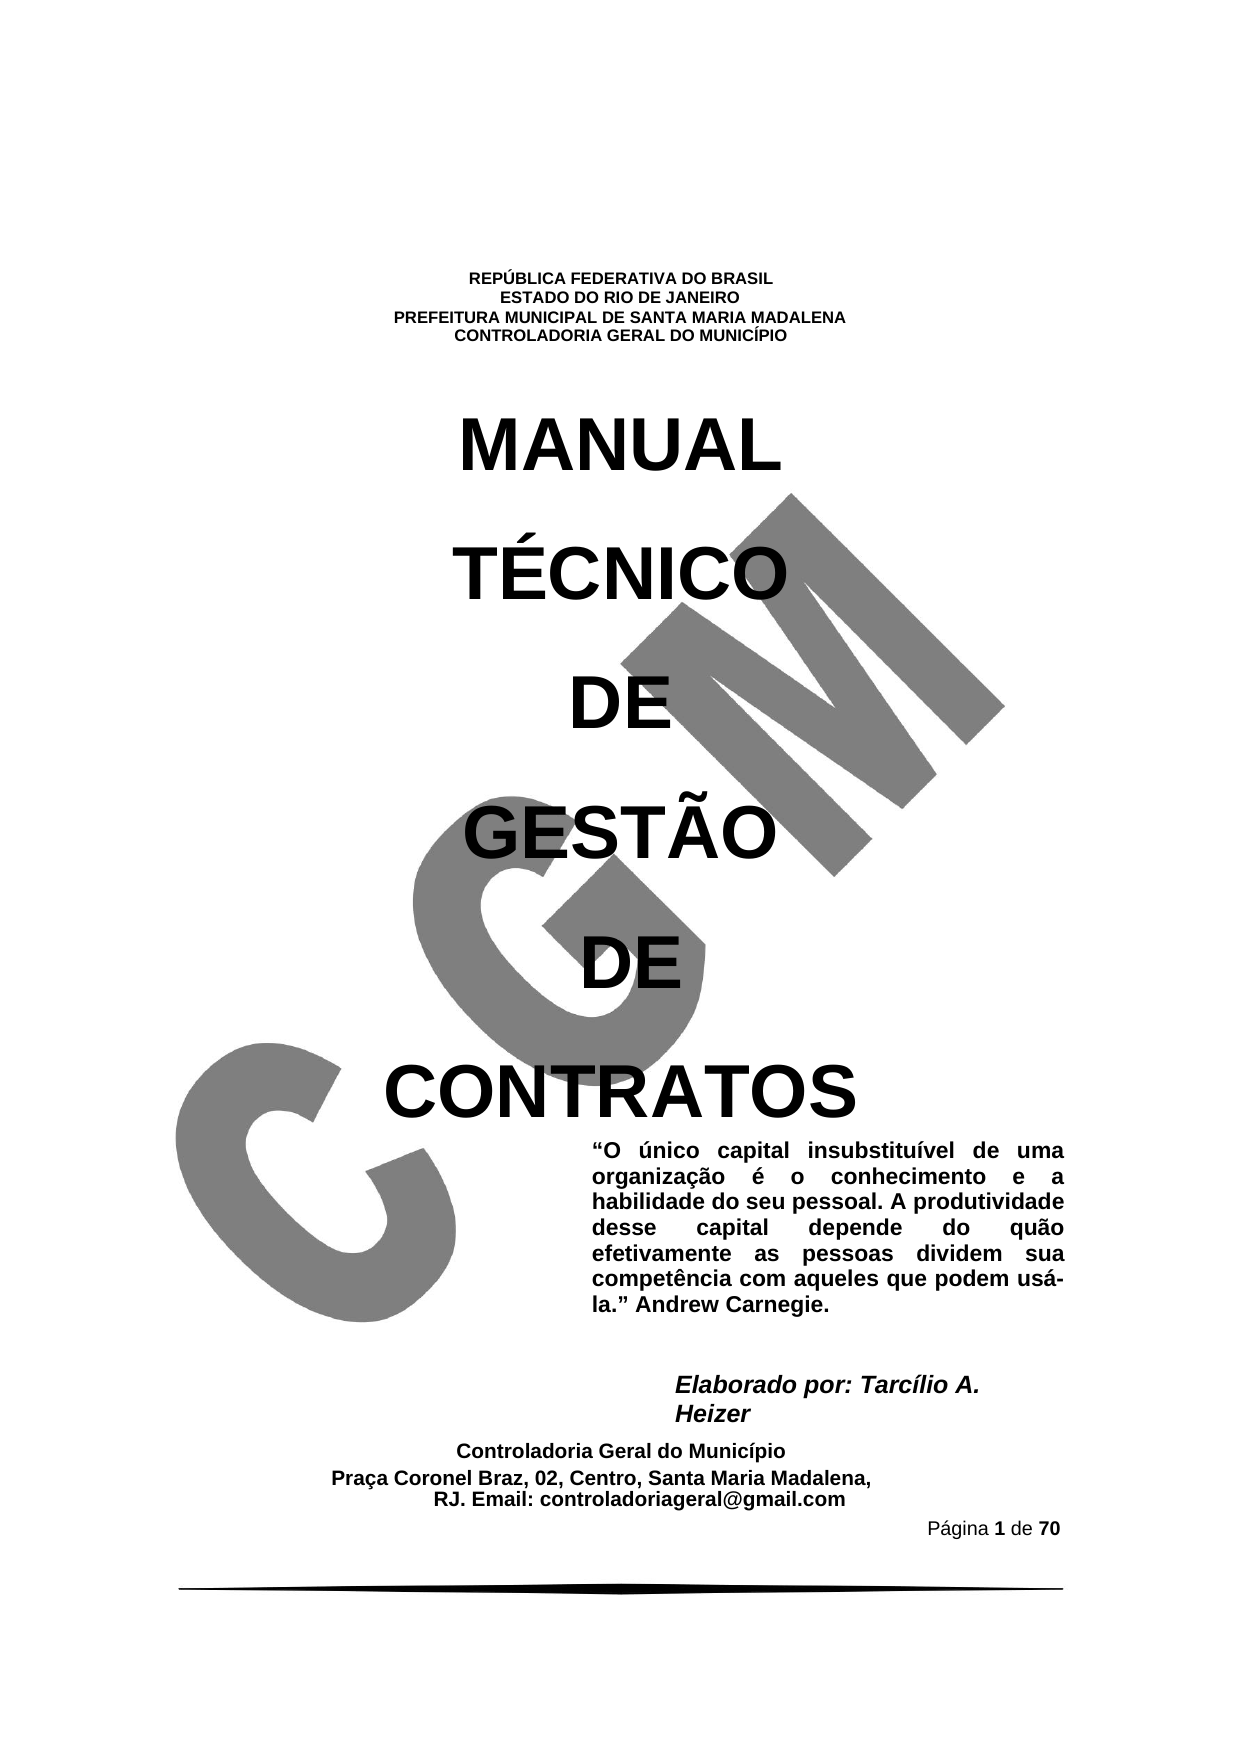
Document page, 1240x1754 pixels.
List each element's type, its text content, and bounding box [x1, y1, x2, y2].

text Página 1 de 70 [927, 1516, 1064, 1522]
text ESTADO DO RIO DE JANEIRO [500, 288, 1064, 307]
text CONTROLADORIA GERAL DO MUNICÍPIO [454, 327, 1064, 345]
text MANUAL [458, 402, 1064, 427]
text PREFEITURA MUNICIPAL DE SANTA MARIA MADALENA [394, 307, 1064, 327]
text Praça Coronel Braz, 02, Centro, Santa Maria Madalena, RJ. Email: controladoriageral@gmail.com [331, 1468, 908, 1511]
text Controladoria Geral do Município [456, 1440, 1064, 1464]
text Elaborado por: Tarcílio A. Heizer [675, 1370, 1064, 1427]
